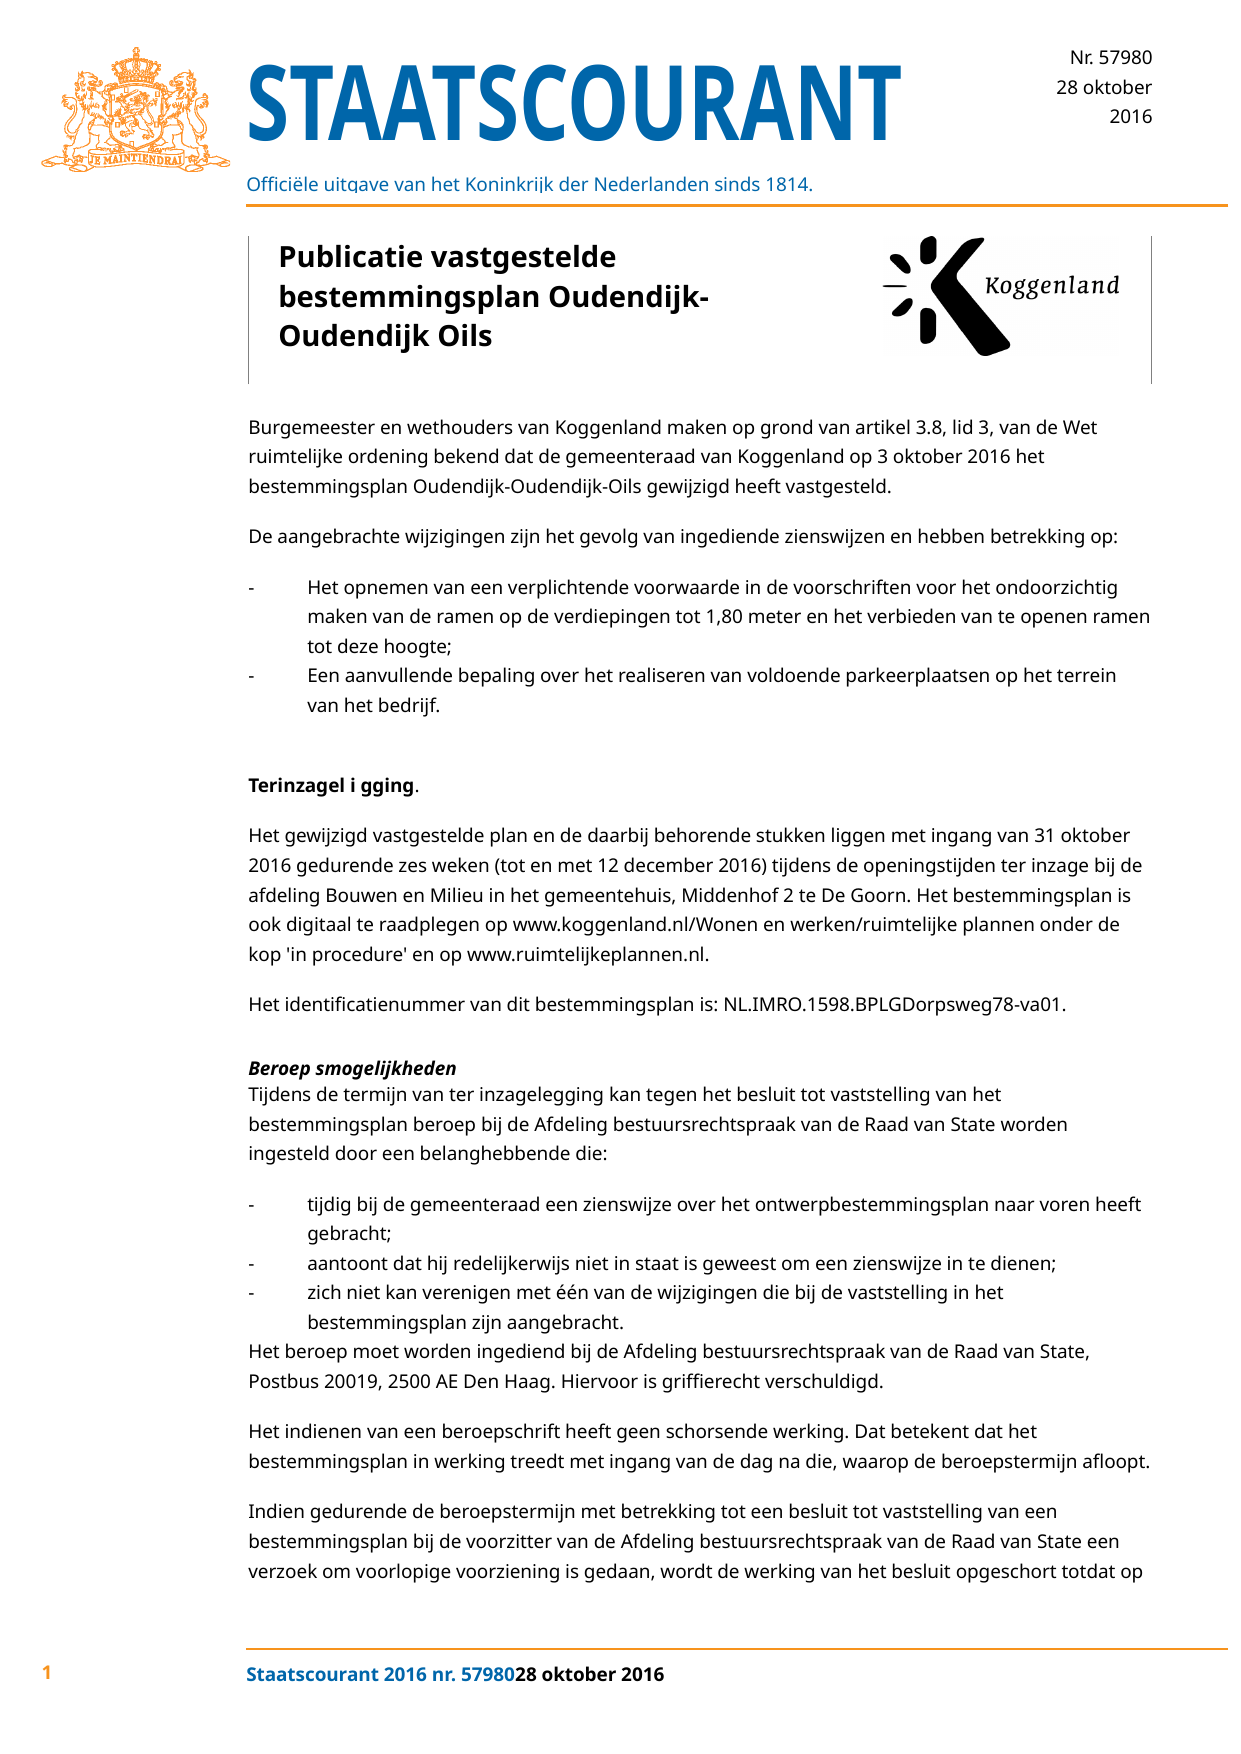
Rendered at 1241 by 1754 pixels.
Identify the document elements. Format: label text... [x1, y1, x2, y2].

text Het identificatienummer van dit bestemmingsplan is: NL.IMRO.1598.BPLGDorpsweg78-va01. [248, 991, 1152, 1017]
text Het beroep moet worden ingediend bij de Afdeling bestuursrechtspraak van de Raad van State, Postbus 20019, 2500 AE Den Haag. Hiervoor is griffierecht verschuldigd. [248, 1339, 1152, 1394]
list Een aanvullende bepaling over het realiseren van voldoende parkeerplaatsen op het terrein van het bedrijf. [248, 663, 1152, 718]
text Beroep smogelijkheden [248, 1055, 1152, 1081]
text Het indienen van een beroepschrift heeft geen schorsende werking. Dat betekent dat het bestemmingsplan in werking treedt met ingang van de dag na die, waarop de beroepstermijn afloopt. [248, 1419, 1152, 1474]
text Tijdens de termijn van ter inzagelegging kan tegen het besluit tot vaststelling van het bestemmingsplan beroep bij de Afdeling bestuursrechtspraak van de Raad van State worden ingesteld door een belanghebbende die: [248, 1081, 1152, 1166]
text Indien gedurende de beroepstermijn met betrekking tot een besluit tot vaststelling van een bestemmingsplan bij de voorzitter van de Afdeling bestuursrechtspraak van de Raad van State een verzoek om voorlopige voorziening is gedaan, wordt de werking van het besluit opgeschort totdat op [248, 1499, 1152, 1583]
text Burgemeester en wethouders van Koggenland maken op grond van artikel 3.8, lid 3, van de Wet ruimtelijke ordening bekend dat de gemeenteraad van Koggenland op 3 oktober 2016 het bestemmingsplan Oudendijk-Oudendijk-Oils gewijzigd heeft vastgesteld. [248, 414, 1152, 499]
table_header Publicatie vastgestelde bestemmingsplan Oudendijk-Oudendijk Oils [249, 236, 850, 384]
list Het opnemen van een verplichtende voorwaarde in de voorschriften voor het ondoorzichtig maken van de ramen op de verdiepingen tot 1,80 meter en het verbieden van te openen ramen tot deze hoogte; [248, 574, 1152, 659]
table_header [850, 236, 1151, 384]
text Terinzagel i gging. [248, 772, 1152, 798]
list tijdig bij de gemeenteraad een zienswijze over het ontwerpbestemmingsplan naar voren heeft gebracht; [248, 1191, 1152, 1246]
picture [41, 47, 231, 172]
text Het gewijzigd vastgestelde plan en de daarbij behorende stukken liggen met ingang van 31 oktober 2016 gedurende zes weken (tot en met 12 december 2016) tijdens de openingstijden ter inzage bij de afdeling Bouwen en Milieu in het gemeentehuis, Middenhof 2 te De Goorn. Het bestemmingsplan is ook digitaal te raadplegen op www.koggenland.nl/Wonen en werken/ruimtelijke plannen onder de kop 'in procedure' en op www.ruimtelijkeplannen.nl. [248, 823, 1152, 967]
list aantoont dat hij redelijkerwijs niet in staat is geweest om een zienswijze in te dienen; [248, 1250, 1152, 1276]
picture [882, 236, 1119, 356]
list zich niet kan verenigen met één van de wijzigingen die bij de vaststelling in het bestemmingsplan zijn aangebracht. [248, 1279, 1152, 1335]
text De aangebrachte wijzigingen zijn het gevolg van ingediende zienswijzen en hebben betrekking op: [248, 523, 1152, 549]
